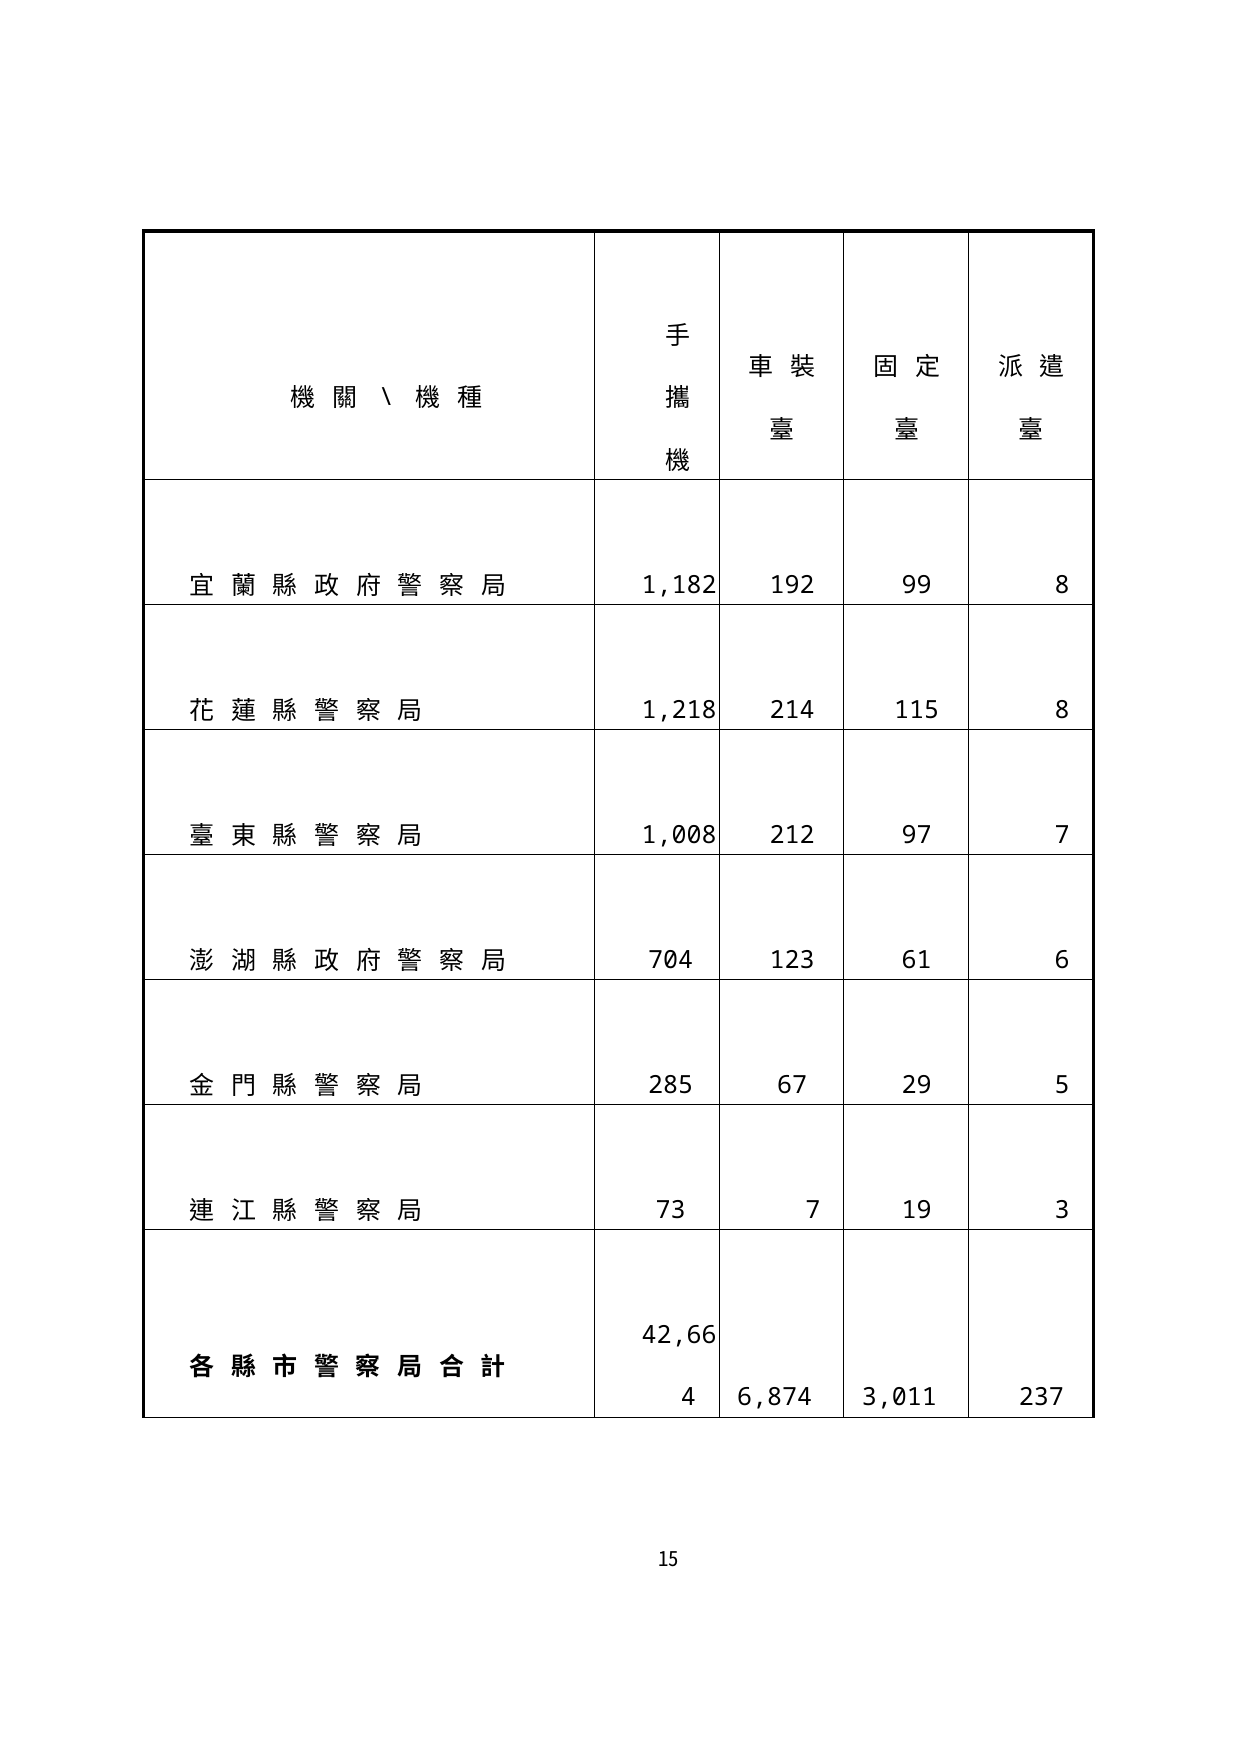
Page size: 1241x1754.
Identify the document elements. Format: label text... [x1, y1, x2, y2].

table_header 派遣臺 [969, 233, 1092, 479]
table_header 固定臺 [844, 233, 968, 479]
table_cell 3,011 [844, 1230, 968, 1417]
table_header 機關\機種 [145, 233, 594, 479]
table_cell 1,008 [595, 730, 719, 854]
table_cell 99 [844, 480, 968, 604]
table_cell 19 [844, 1105, 968, 1229]
table_cell 1,182 [595, 480, 719, 604]
table_cell 8 [969, 480, 1092, 604]
table_cell 臺東縣警察局 [145, 730, 594, 854]
table_cell 61 [844, 855, 968, 979]
table_cell 192 [720, 480, 843, 604]
table_cell 237 [969, 1230, 1092, 1417]
table_cell 214 [720, 605, 843, 729]
table_header 車裝臺 [720, 233, 843, 479]
table_cell 29 [844, 980, 968, 1104]
table_cell 7 [720, 1105, 843, 1229]
table_cell 212 [720, 730, 843, 854]
table_cell 123 [720, 855, 843, 979]
table_cell 澎湖縣政府警察局 [145, 855, 594, 979]
table_cell 67 [720, 980, 843, 1104]
table_cell 97 [844, 730, 968, 854]
table_cell 3 [969, 1105, 1092, 1229]
table_cell 285 [595, 980, 719, 1104]
table_cell 6 [969, 855, 1092, 979]
table_cell 金門縣警察局 [145, 980, 594, 1104]
table_cell 5 [969, 980, 1092, 1104]
table_cell 7 [969, 730, 1092, 854]
table_cell 8 [969, 605, 1092, 729]
table_cell 花蓮縣警察局 [145, 605, 594, 729]
table_cell 連江縣警察局 [145, 1105, 594, 1229]
table_cell 115 [844, 605, 968, 729]
table_cell 6,874 [720, 1230, 843, 1417]
table_cell 704 [595, 855, 719, 979]
table_cell 宜蘭縣政府警察局 [145, 480, 594, 604]
table_cell 42,664 [595, 1230, 719, 1417]
table_header 手攜機 [595, 233, 719, 479]
table_cell 73 [595, 1105, 719, 1229]
table_cell 1,218 [595, 605, 719, 729]
table_cell 各縣市警察局合計 [145, 1230, 594, 1417]
